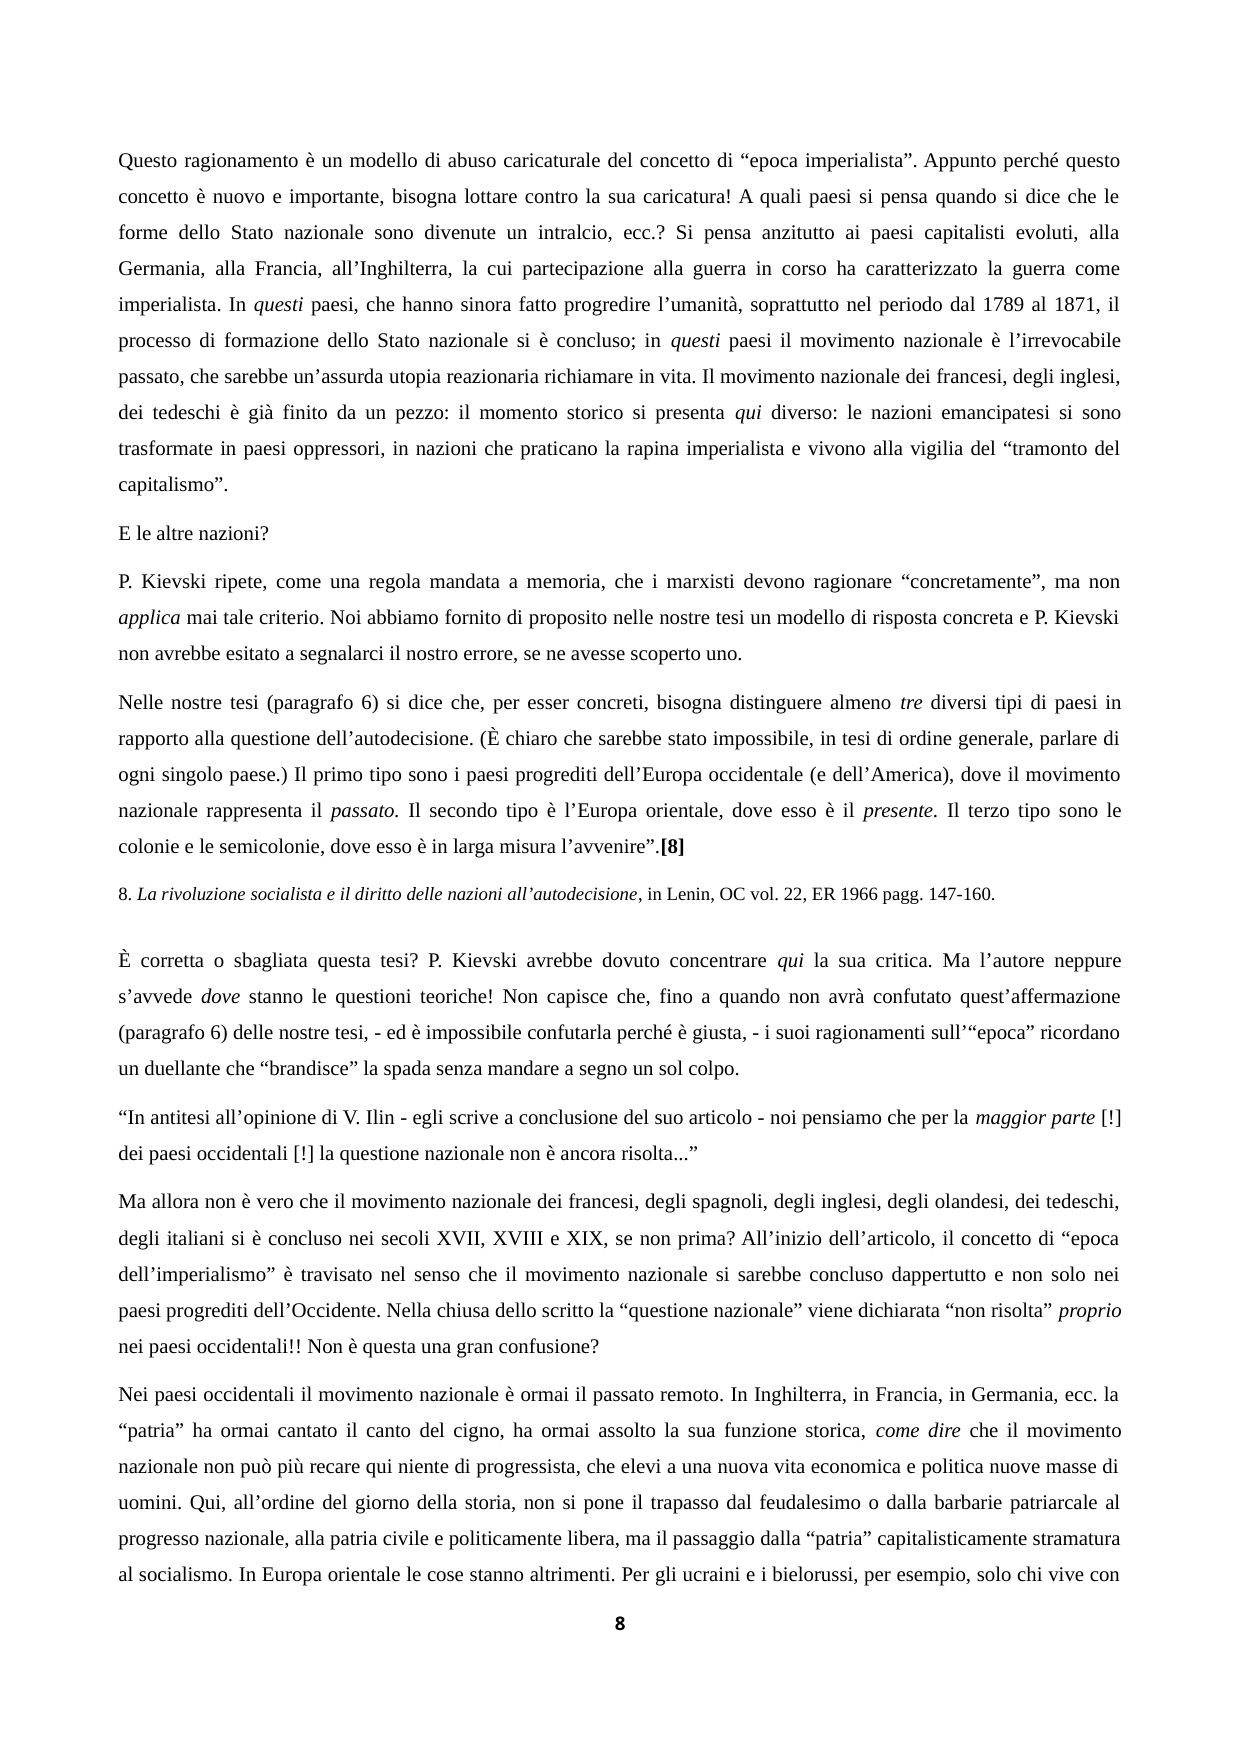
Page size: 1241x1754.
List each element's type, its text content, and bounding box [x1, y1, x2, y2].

text E le altre nazioni? [118, 521, 1122, 544]
text 8. La rivoluzione socialista e il diritto delle nazioni all’autodecisione, in Lenin, OC vol. 22, ER 1966 pagg. 147-160. [118, 882, 1122, 904]
text Questo ragionamento è un modello di abuso caricaturale del concetto di “epoca imperialista”. Appunto perché questo concetto è nuovo e importante, bisogna lottare contro la sua caricatura! A quali paesi si pensa quando si dice che le forme dello Stato nazionale sono divenute un intralcio, ecc.? Si pensa anzitutto ai paesi capitalisti evoluti, alla Germania, alla Francia, all’Inghilterra, la cui partecipazione alla guerra in corso ha caratterizzato la guerra come imperialista. In questi paesi, che hanno sinora fatto progredire l’umanità, soprattutto nel periodo dal 1789 al 1871, il processo di formazione dello Stato nazionale si è concluso; in questi paesi il movimento nazionale è l’irrevocabile passato, che sarebbe un’assurda utopia reazionaria richiamare in vita. Il movimento nazionale dei francesi, degli inglesi, dei tedeschi è già finito da un pezzo: il momento storico si presenta qui diverso: le nazioni emancipatesi si sono trasformate in paesi oppressori, in nazioni che praticano la rapina imperialista e vivono alla vigilia del “tramonto del capitalismo”. [118, 148, 1122, 496]
text Ma allora non è vero che il movimento nazionale dei francesi, degli spagnoli, degli inglesi, degli olandesi, dei tedeschi, degli italiani si è concluso nei secoli XVII, XVIII e XIX, se non prima? All’inizio dell’articolo, il concetto di “epoca dell’imperialismo” è travisato nel senso che il movimento nazionale si sarebbe concluso dappertutto e non solo nei paesi progrediti dell’Occidente. Nella chiusa dello scritto la “questione nazionale” viene dichiarata “non risolta” proprio nei paesi occidentali!! Non è questa una gran confusione? [118, 1189, 1122, 1358]
text “In antitesi all’opinione di V. Ilin - egli scrive a conclusione del suo articolo - noi pensiamo che per la maggior parte [!] dei paesi occidentali [!] la questione nazionale non è ancora risolta...” [118, 1105, 1122, 1165]
text È corretta o sbagliata questa tesi? P. Kievski avrebbe dovuto concentrare qui la sua critica. Ma l’autore neppure s’avvede dove stanno le questioni teoriche! Non capisce che, fino a quando non avrà confutato quest’affermazione (paragrafo 6) delle nostre tesi, - ed è impossibile confutarla perché è giusta, - i suoi ragionamenti sull’“epoca” ricordano un duellante che “brandisce” la spada senza mandare a segno un sol colpo. [118, 948, 1122, 1080]
text P. Kievski ripete, come una regola mandata a memoria, che i marxisti devono ragionare “concretamente”, ma non applica mai tale criterio. Noi abbiamo fornito di proposito nelle nostre tesi un modello di risposta concreta e P. Kievski non avrebbe esitato a segnalarci il nostro errore, se ne avesse scoperto uno. [118, 569, 1122, 665]
text Nelle nostre tesi (paragrafo 6) si dice che, per esser concreti, bisogna distinguere almeno tre diversi tipi di paesi in rapporto alla questione dell’autodecisione. (È chiaro che sarebbe stato impossibile, in tesi di ordine generale, parlare di ogni singolo paese.) Il primo tipo sono i paesi progrediti dell’Europa occidentale (e dell’America), dove il movimento nazionale rappresenta il passato. Il secondo tipo è l’Europa orientale, dove esso è il presente. Il terzo tipo sono le colonie e le semicolonie, dove esso è in larga misura l’avvenire”.[8] [118, 690, 1122, 858]
text Nei paesi occidentali il movimento nazionale è ormai il passato remoto. In Inghilterra, in Francia, in Germania, ecc. la “patria” ha ormai cantato il canto del cigno, ha ormai assolto la sua funzione storica, come dire che il movimento nazionale non può più recare qui niente di progressista, che elevi a una nuova vita economica e politica nuove masse di uomini. Qui, all’ordine del giorno della storia, non si pone il trapasso dal feudalesimo o dalla barbarie patriarcale al progresso nazionale, alla patria civile e politicamente libera, ma il passaggio dalla “patria” capitalisticamente stramatura al socialismo. In Europa orientale le cose stanno altrimenti. Per gli ucraini e i bielorussi, per esempio, solo chi vive con [118, 1382, 1122, 1586]
